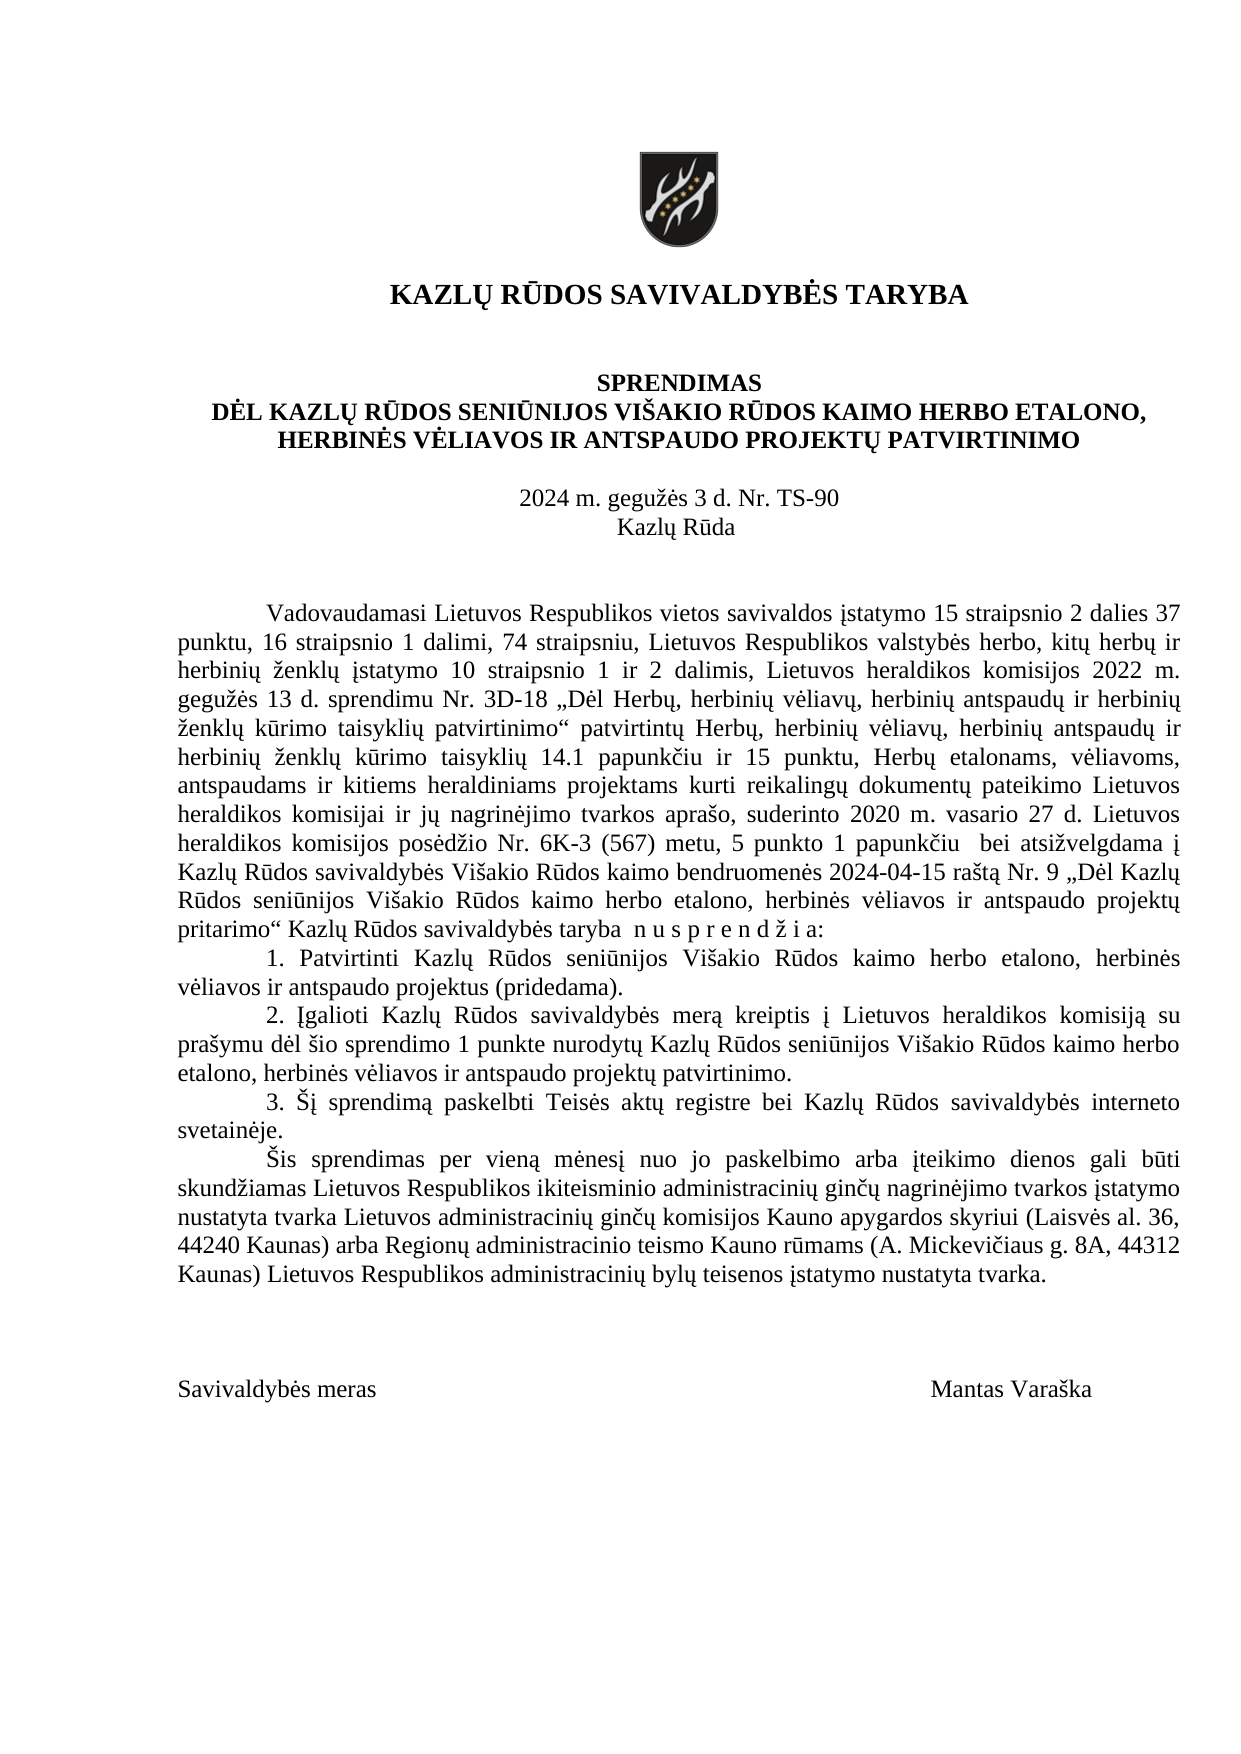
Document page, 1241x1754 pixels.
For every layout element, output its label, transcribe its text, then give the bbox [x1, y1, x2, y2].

text KAZLŲ RŪDOS SAVIVALDYBĖS TARYBA [177, 277, 1181, 311]
text DĖL KAZLŲ RŪDOS SENIŪNIJOS VIŠAKIO RŪDOS KAIMO HERBO ETALONO, HERBINĖS VĖLIAVOS IR ANTSPAUDO PROJEKTŲ PATVIRTINIMO [177, 397, 1181, 454]
text Kazlų Rūda [177, 512, 1181, 541]
text SPRENDIMAS [177, 368, 1181, 397]
text Vadovaudamasi Lietuvos Respublikos vietos savivaldos įstatymo 15 straipsnio 2 dalies 37 punktu, 16 straipsnio 1 dalimi, 74 straipsniu, Lietuvos Respublikos valstybės herbo, kitų herbų ir herbinių ženklų įstatymo 10 straipsnio 1 ir 2 dalimis, Lietuvos heraldikos komisijos 2022 m. gegužės 13 d. sprendimu Nr. 3D-18 „Dėl Herbų, herbinių vėliavų, herbinių antspaudų ir herbinių ženklų kūrimo taisyklių patvirtinimo“ patvirtintų Herbų, herbinių vėliavų, herbinių antspaudų ir herbinių ženklų kūrimo taisyklių 14.1 papunkčiu ir 15 punktu, Herbų etalonams, vėliavoms, antspaudams ir kitiems heraldiniams projektams kurti reikalingų dokumentų pateikimo Lietuvos heraldikos komisijai ir jų nagrinėjimo tvarkos aprašo, suderinto 2020 m. vasario 27 d. Lietuvos heraldikos komisijos posėdžio Nr. 6K-3 (567) metu, 5 punkto 1 papunkčiu bei atsižvelgdama į Kazlų Rūdos savivaldybės Višakio Rūdos kaimo bendruomenės 2024-04-15 raštą Nr. 9 „Dėl Kazlų Rūdos seniūnijos Višakio Rūdos kaimo herbo etalono, herbinės vėliavos ir antspaudo projektų pritarimo“ Kazlų Rūdos savivaldybės taryba n u s p r e n d ž i a: [177, 598, 1181, 943]
text 3. Šį sprendimą paskelbti Teisės aktų registre bei Kazlų Rūdos savivaldybės interneto svetainėje. [177, 1087, 1181, 1144]
text 1. Patvirtinti Kazlų Rūdos seniūnijos Višakio Rūdos kaimo herbo etalono, herbinės vėliavos ir antspaudo projektus (pridedama). [177, 943, 1181, 1001]
text Šis sprendimas per vieną mėnesį nuo jo paskelbimo arba įteikimo dienos gali būti skundžiamas Lietuvos Respublikos ikiteisminio administracinių ginčų nagrinėjimo tvarkos įstatymo nustatyta tvarka Lietuvos administracinių ginčų komisijos Kauno apygardos skyriui (Laisvės al. 36, 44240 Kaunas) arba Regionų administracinio teismo Kauno rūmams (A. Mickevičiaus g. 8A, 44312 Kaunas) Lietuvos Respublikos administracinių bylų teisenos įstatymo nustatyta tvarka. [177, 1144, 1181, 1288]
text 2. Įgalioti Kazlų Rūdos savivaldybės merą kreiptis į Lietuvos heraldikos komisiją su prašymu dėl šio sprendimo 1 punkte nurodytų Kazlų Rūdos seniūnijos Višakio Rūdos kaimo herbo etalono, herbinės vėliavos ir antspaudo projektų patvirtinimo. [177, 1001, 1181, 1087]
text 2024 m. gegužės 3 d. Nr. TS-90 [177, 483, 1181, 512]
text Savivaldybės meras Mantas Varaška [177, 1374, 1181, 1403]
